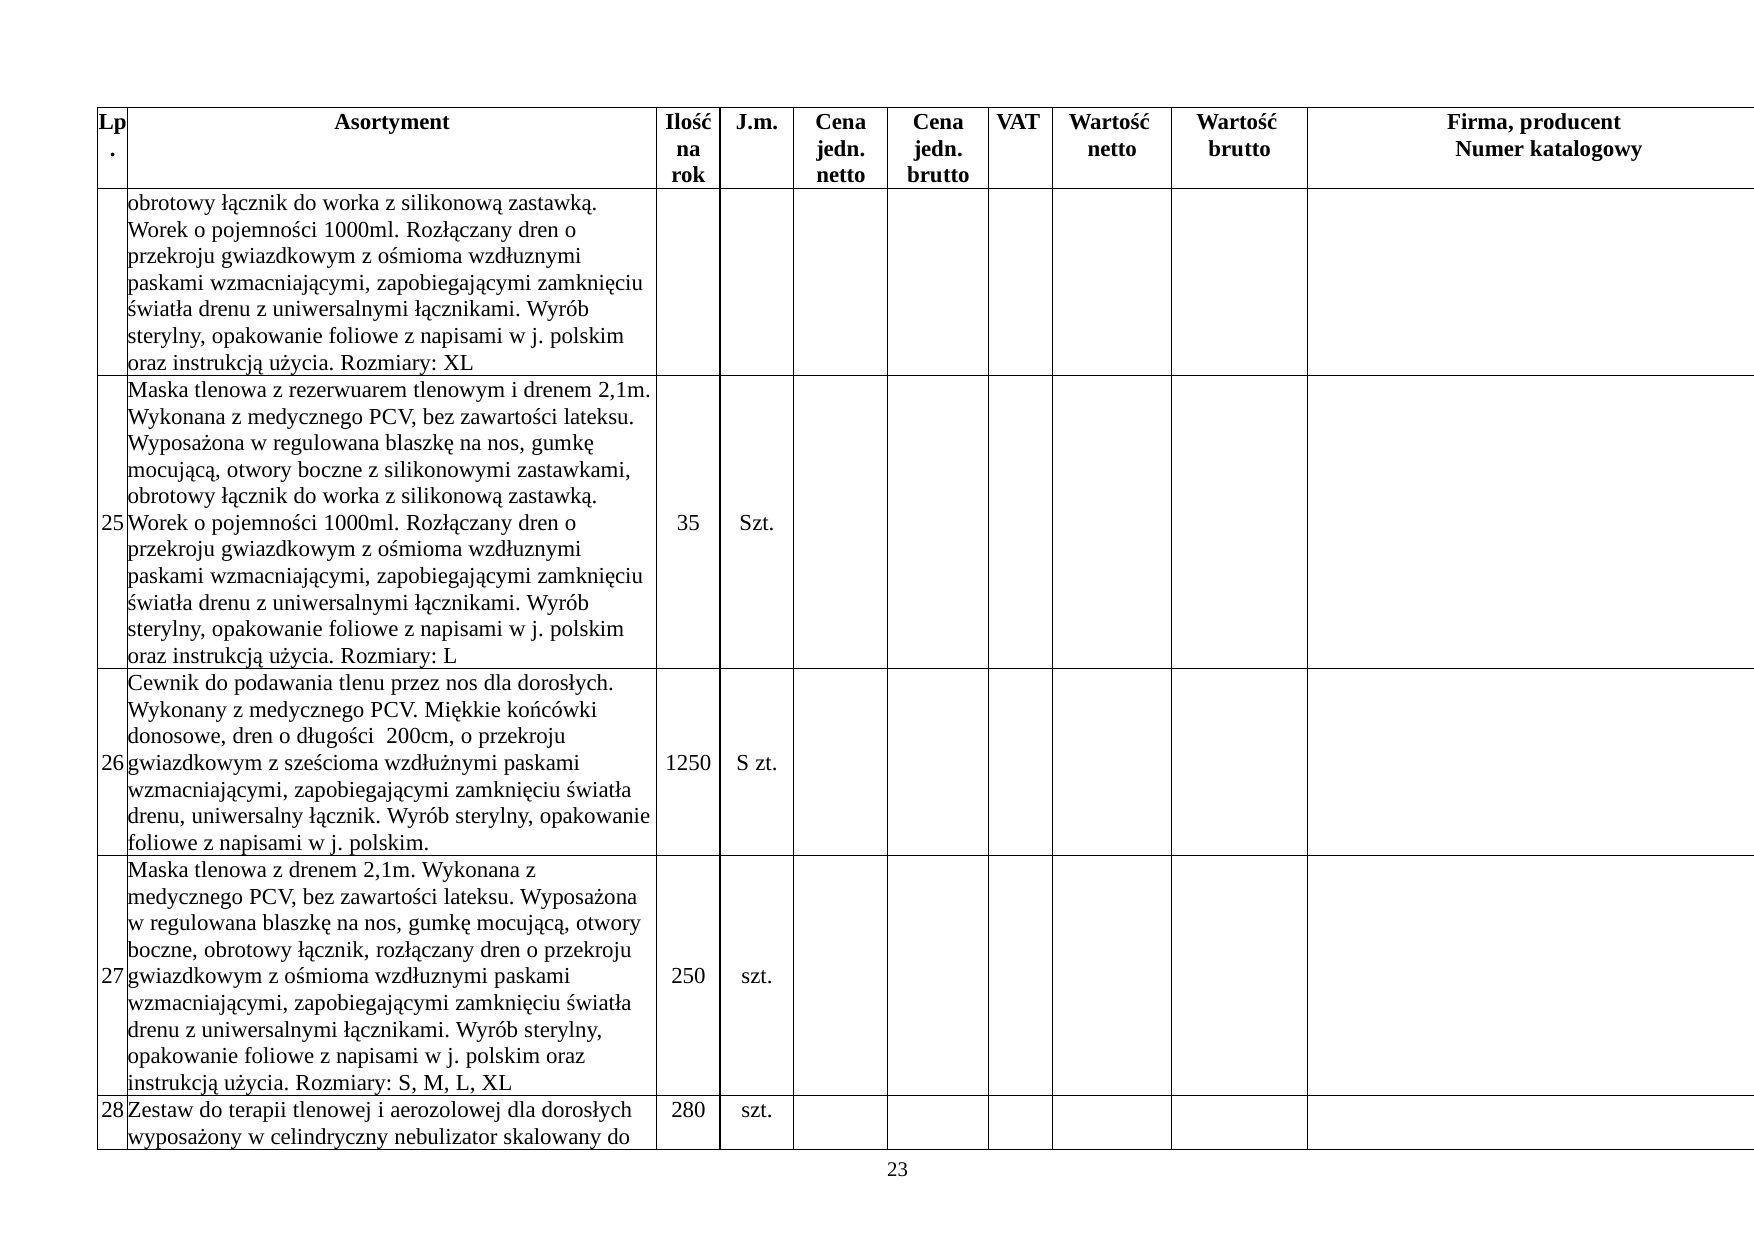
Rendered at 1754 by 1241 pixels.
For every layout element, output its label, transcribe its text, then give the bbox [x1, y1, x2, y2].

table_cell [1308, 856, 1754, 1095]
table_cell Cewnik do podawania tlenu przez nos dla dorosłych. Wykonany z medycznego PCV. Miękkie końcówki donosowe, dren o długości 200cm, o przekroju gwiazdkowym z sześcioma wzdłużnymi paskami wzmacniającymi, zapobiegającymi zamknięciu światła drenu, uniwersalny łącznik. Wyrób sterylny, opakowanie foliowe z napisami w j. polskim. [128, 669, 656, 855]
table_cell [721, 189, 793, 375]
table_cell 28 [98, 1096, 127, 1149]
table_header Asortyment [128, 108, 656, 188]
table_cell 280 [657, 1096, 719, 1149]
table_cell Maska tlenowa z drenem 2,1m. Wykonana z medycznego PCV, bez zawartości lateksu. Wyposażona w regulowana blaszkę na nos, gumkę mocującą, otwory boczne, obrotowy łącznik, rozłączany dren o przekroju gwiazdkowym z ośmioma wzdłuznymi paskami wzmacniającymi, zapobiegającymi zamknięciu światła drenu z uniwersalnymi łącznikami. Wyrób sterylny, opakowanie foliowe z napisami w j. polskim oraz instrukcją użycia. Rozmiary: S, M, L, XL [128, 856, 656, 1095]
table_cell [1053, 856, 1171, 1095]
table_cell [1053, 1096, 1171, 1149]
table_cell [1172, 1096, 1307, 1149]
table_cell 26 [98, 669, 127, 855]
table_cell [1172, 856, 1307, 1095]
table_cell [1172, 669, 1307, 855]
table_header Ilość na rok [657, 108, 719, 188]
table_cell [888, 1096, 988, 1149]
table_cell [989, 189, 1052, 375]
table_header Firma, producent Numer katalogowy [1308, 108, 1754, 188]
table_cell [657, 189, 719, 375]
table_cell obrotowy łącznik do worka z silikonową zastawką. Worek o pojemności 1000ml. Rozłączany dren o przekroju gwiazdkowym z ośmioma wzdłuznymi paskami wzmacniającymi, zapobiegającymi zamknięciu światła drenu z uniwersalnymi łącznikami. Wyrób sterylny, opakowanie foliowe z napisami w j. polskim oraz instrukcją użycia. Rozmiary: XL [128, 189, 656, 375]
table_cell [888, 189, 988, 375]
table_cell 25 [98, 376, 127, 668]
table_cell [1308, 376, 1754, 668]
table_cell [1308, 189, 1754, 375]
table_cell [1308, 669, 1754, 855]
table_cell [1172, 189, 1307, 375]
table_cell [1308, 1096, 1754, 1149]
table_cell [1053, 376, 1171, 668]
table_cell [888, 376, 988, 668]
table_cell 1250 [657, 669, 719, 855]
table_cell [794, 669, 887, 855]
table_header Cena jedn. netto [794, 108, 887, 188]
table_cell [888, 669, 988, 855]
table_cell [1053, 189, 1171, 375]
table_cell [794, 189, 887, 375]
table_cell [1053, 669, 1171, 855]
table_cell [1172, 376, 1307, 668]
table_cell szt. [721, 856, 793, 1095]
table_header VAT [989, 108, 1052, 188]
table_cell [989, 1096, 1052, 1149]
table_cell Maska tlenowa z rezerwuarem tlenowym i drenem 2,1m. Wykonana z medycznego PCV, bez zawartości lateksu. Wyposażona w regulowana blaszkę na nos, gumkę mocującą, otwory boczne z silikonowymi zastawkami, obrotowy łącznik do worka z silikonową zastawką. Worek o pojemności 1000ml. Rozłączany dren o przekroju gwiazdkowym z ośmioma wzdłuznymi paskami wzmacniającymi, zapobiegającymi zamknięciu światła drenu z uniwersalnymi łącznikami. Wyrób sterylny, opakowanie foliowe z napisami w j. polskim oraz instrukcją użycia. Rozmiary: L [128, 376, 656, 668]
table_cell [989, 376, 1052, 668]
table_cell [794, 856, 887, 1095]
table_cell [794, 1096, 887, 1149]
table_cell [888, 856, 988, 1095]
table_header Lp. [98, 108, 127, 188]
table_cell [989, 856, 1052, 1095]
table_header Cena jedn. brutto [888, 108, 988, 188]
table_cell [989, 669, 1052, 855]
table_header Wartość brutto [1172, 108, 1307, 188]
table_header Wartość netto [1053, 108, 1171, 188]
table_cell S zt. [721, 669, 793, 855]
table_header J.m. [721, 108, 793, 188]
table_cell Zestaw do terapii tlenowej i aerozolowej dla dorosłych wyposażony w celindryczny nebulizator skalowany do [128, 1096, 656, 1149]
table_cell 27 [98, 856, 127, 1095]
table_cell 35 [657, 376, 719, 668]
table_cell [794, 376, 887, 668]
table_cell szt. [721, 1096, 793, 1149]
table_cell [98, 189, 127, 375]
table_cell 250 [657, 856, 719, 1095]
table_cell Szt. [721, 376, 793, 668]
